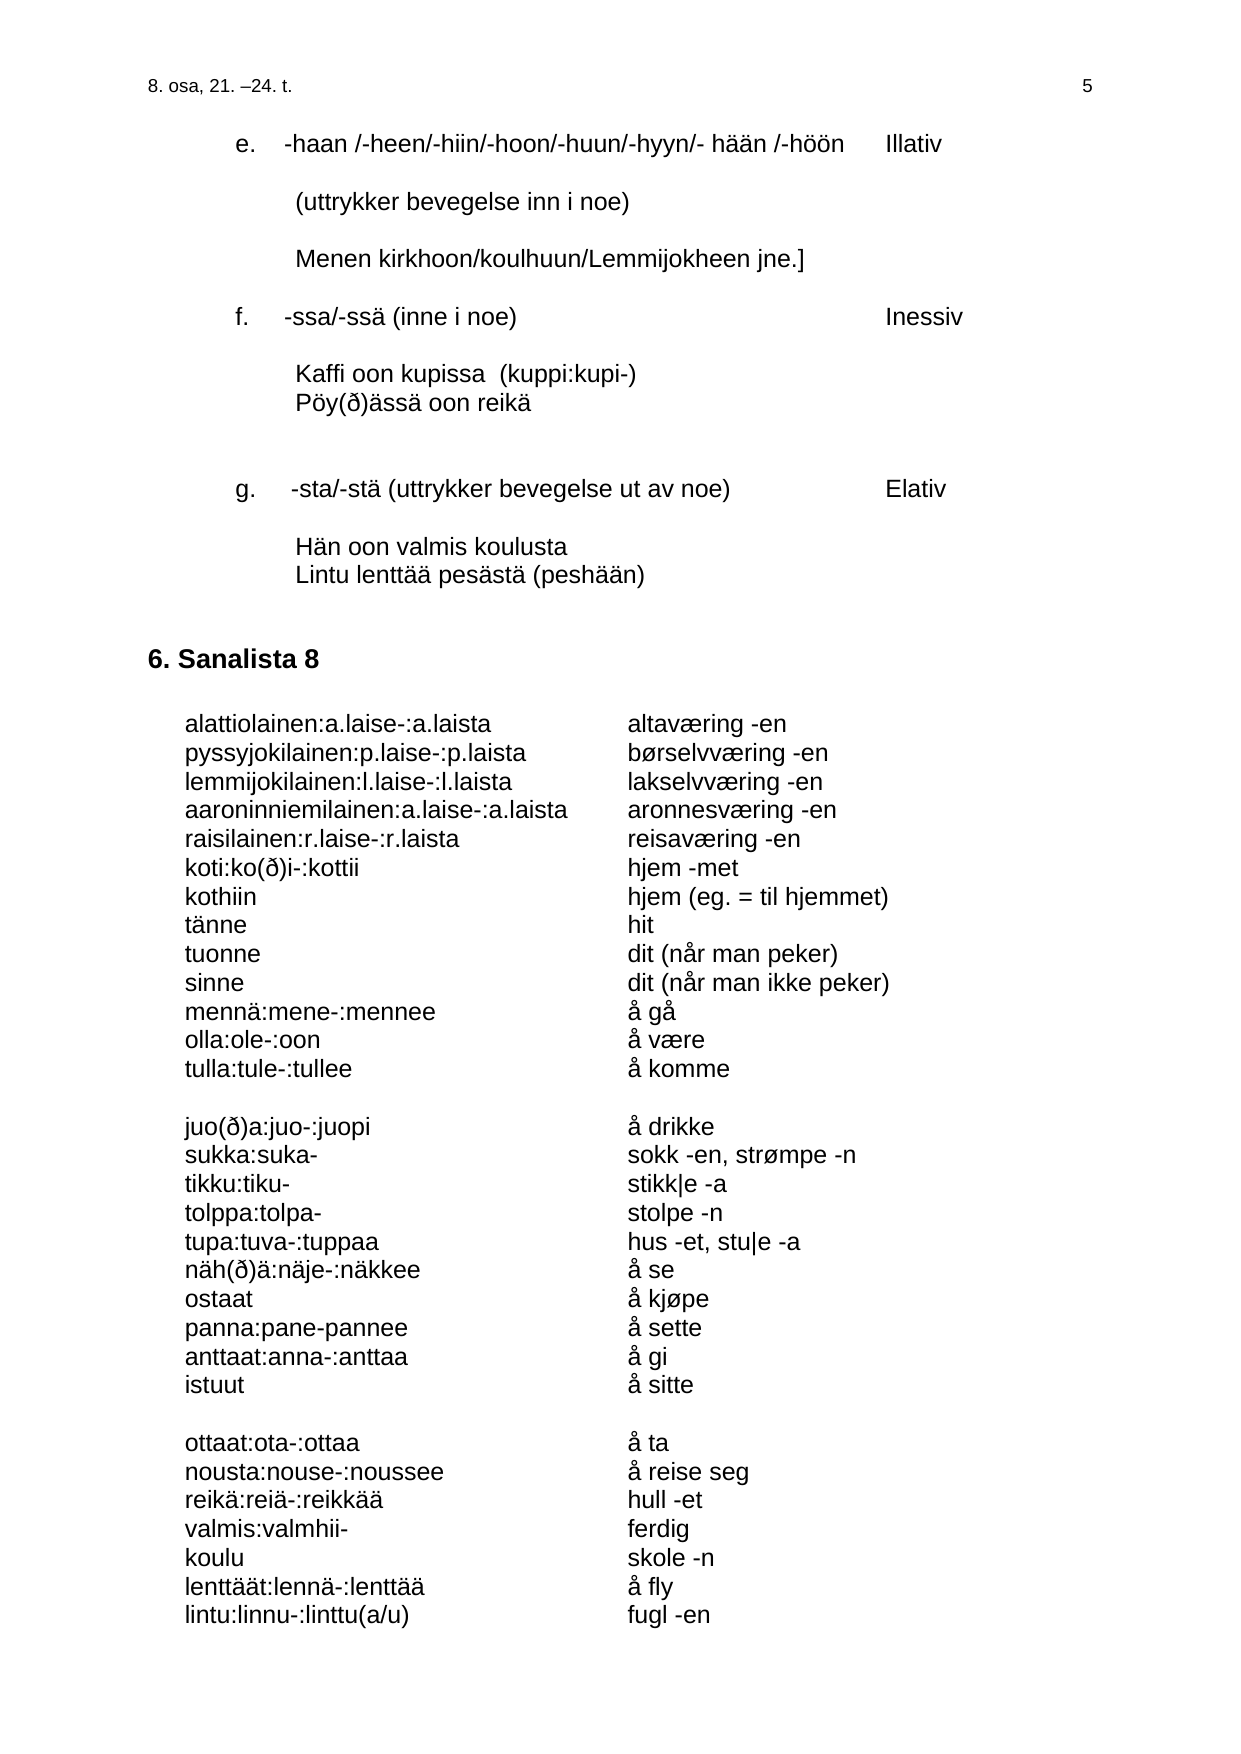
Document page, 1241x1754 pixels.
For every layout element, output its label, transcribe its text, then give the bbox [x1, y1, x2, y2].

text (uttrykker bevegelse inn i noe) [148, 186, 1093, 215]
subtitle 6. Sanalista 8 [148, 643, 1093, 674]
table_header altaværing -en børselvværing -en lakselvværing -en aronnesværing -en reisaværing -en hjem -met hjem (eg. = til hjemmet) hit dit (når man peker) dit (når man ikke peker) å gå å være å komme å drikke sokk -en, strømpe -n stikk|e -a stolpe -n hus -et, stu|e -a å se å kjøpe å sette å gi å sitte å ta å reise seg hull -et ferdig skole -n å fly fugl -en [620, 709, 1100, 1629]
table_header alattiolainen:a.laise-:a.laista pyssyjokilainen:p.laise-:p.laista lemmijokilainen:l.laise-:l.laista aaroninniemilainen:a.laise-:a.laista raisilainen:r.laise-:r.laista koti:ko(ð)i-:kottii kothiin tänne tuonne sinne mennä:mene-:mennee olla:ole-:oon tulla:tule-:tullee juo(ð)a:juo-:juopi sukka:suka- tikku:tiku- tolppa:tolpa- tupa:tuva-:tuppaa näh(ð)ä:näje-:näkkee ostaat panna:pane-pannee anttaat:anna-:anttaa istuut ottaat:ota-:ottaa nousta:nouse-:noussee reikä:reiä-:reikkää valmis:valmhii- koulu lenttäät:lennä-:lenttää lintu:linnu-:linttu(a/u) [177, 709, 620, 1629]
text f. -ssa/-ssä (inne i noe) Inessiv [148, 301, 1093, 330]
text g. -sta/-stä (uttrykker bevegelse ut av noe) Elativ [148, 474, 1093, 503]
text Pöy(ð)ässä oon reikä [148, 388, 1093, 416]
text e. -haan /-heen/-hiin/-hoon/-huun/-hyyn/- hään /-höön Illativ [148, 129, 1093, 158]
text Hän oon valmis koulusta [148, 531, 1093, 560]
text Kaffi oon kupissa (kuppi:kupi-) [148, 359, 1093, 388]
text Lintu lenttää pesästä (peshään) [221, 560, 1093, 589]
text Menen kirkhoon/koulhuun/Lemmijokheen jne.] [148, 244, 1093, 273]
